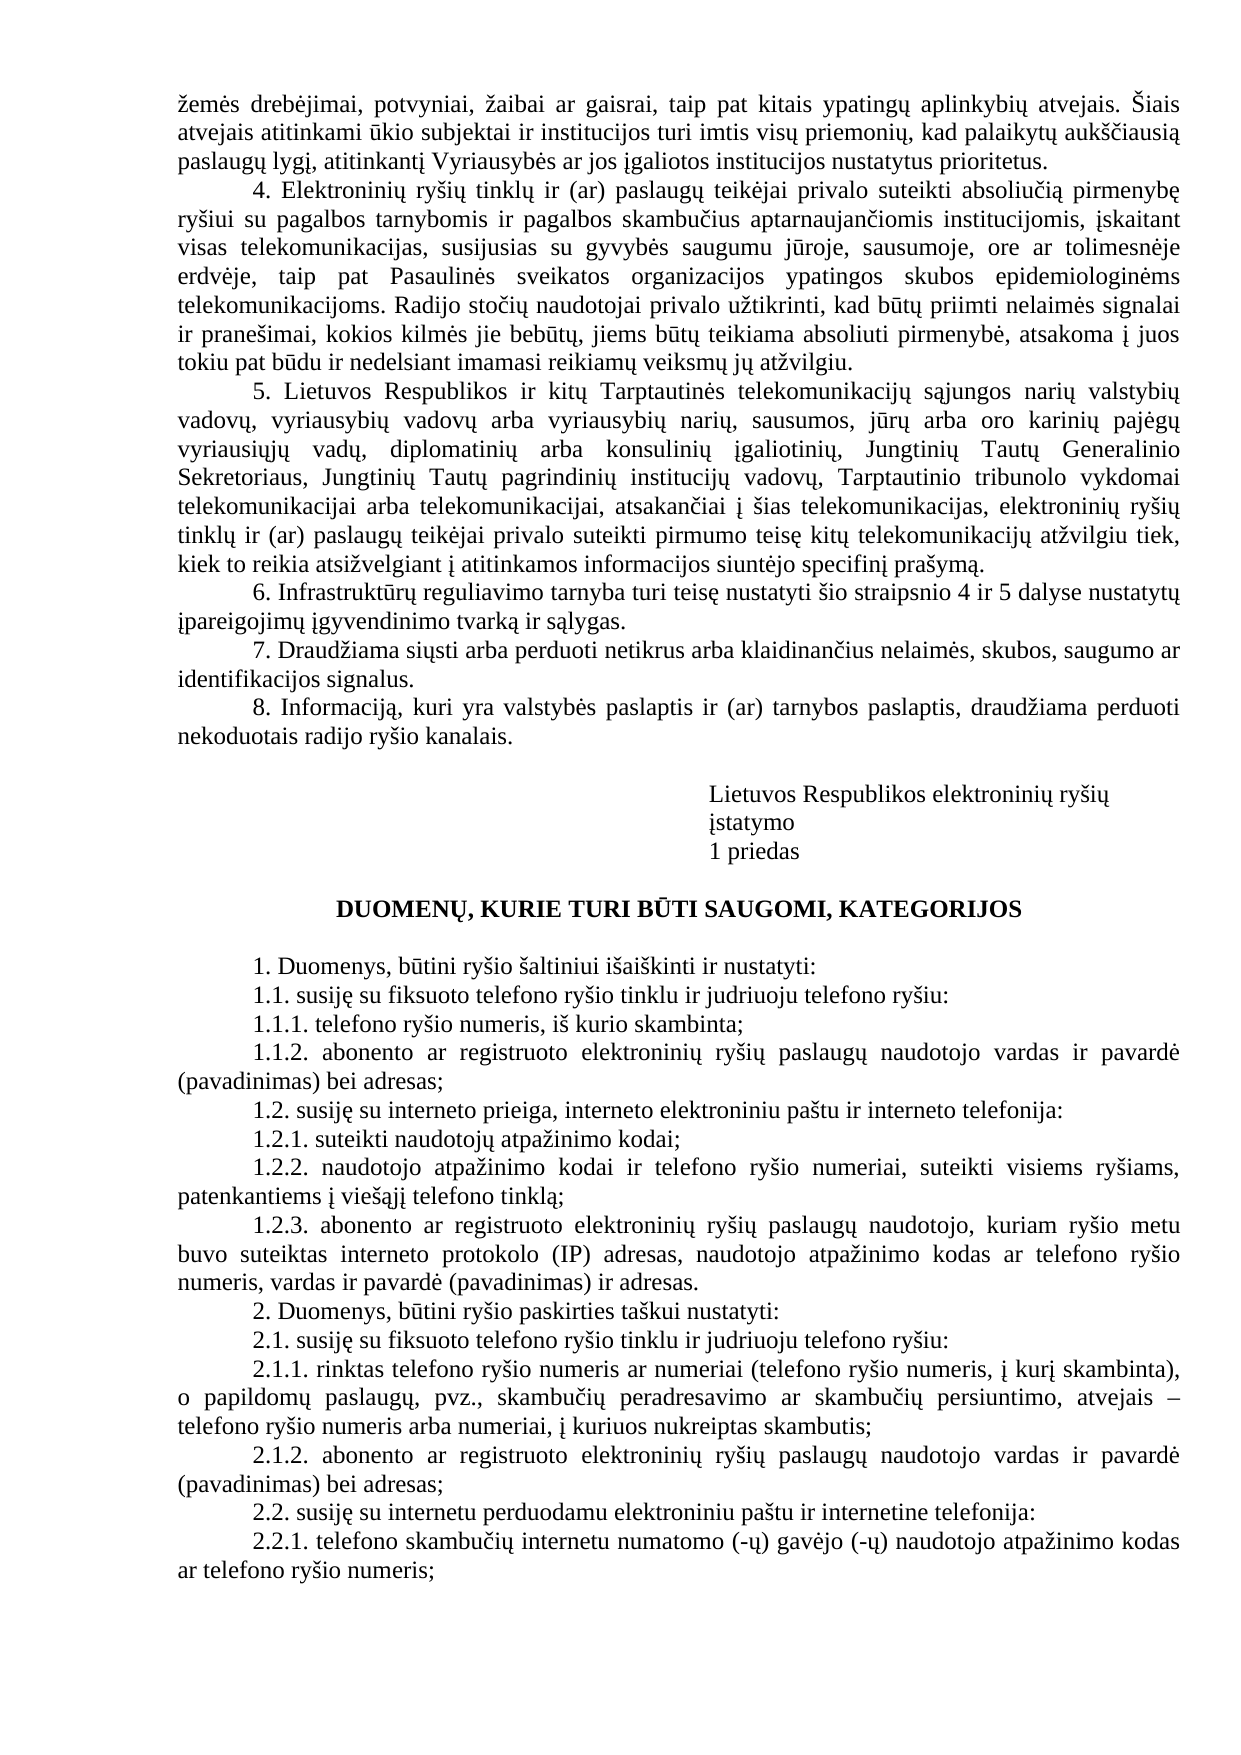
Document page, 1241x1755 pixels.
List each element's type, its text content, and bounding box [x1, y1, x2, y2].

text 1 priedas [709, 836, 1181, 865]
text 2. Duomenys, būtini ryšio paskirties taškui nustatyti: [177, 1296, 1181, 1325]
text Lietuvos Respublikos elektroninių ryšių įstatymo [709, 779, 1181, 836]
text 1. Duomenys, būtini ryšio šaltiniui išaiškinti ir nustatyti: [177, 951, 1181, 980]
text 1.1.2. abonento ar registruoto elektroninių ryšių paslaugų naudotojo vardas ir pavardė (pavadinimas) bei adresas; [177, 1037, 1181, 1095]
text 8. Informaciją, kuri yra valstybės paslaptis ir (ar) tarnybos paslaptis, draudžiama perduoti nekoduotais radijo ryšio kanalais. [177, 692, 1181, 750]
text 2.1. susiję su fiksuoto telefono ryšio tinklu ir judriuoju telefono ryšiu: [177, 1325, 1181, 1354]
text 7. Draudžiama siųsti arba perduoti netikrus arba klaidinančius nelaimės, skubos, saugumo ar identifikacijos signalus. [177, 635, 1181, 692]
text 1.2.3. abonento ar registruoto elektroninių ryšių paslaugų naudotojo, kuriam ryšio metu buvo suteiktas interneto protokolo (IP) adresas, naudotojo atpažinimo kodas ar telefono ryšio numeris, vardas ir pavardė (pavadinimas) ir adresas. [177, 1210, 1181, 1296]
text 1.1.1. telefono ryšio numeris, iš kurio skambinta; [177, 1009, 1181, 1037]
text 2.2. susiję su internetu perduodamu elektroniniu paštu ir internetine telefonija: [177, 1497, 1181, 1526]
text 1.1. susiję su fiksuoto telefono ryšio tinklu ir judriuoju telefono ryšiu: [177, 980, 1181, 1009]
text 1.2.2. naudotojo atpažinimo kodai ir telefono ryšio numeriai, suteikti visiems ryšiams, patenkantiems į viešąjį telefono tinklą; [177, 1152, 1181, 1210]
text 2.1.1. rinktas telefono ryšio numeris ar numeriai (telefono ryšio numeris, į kurį skambinta), o papildomų paslaugų, pvz., skambučių peradresavimo ar skambučių persiuntimo, atvejais – telefono ryšio numeris arba numeriai, į kuriuos nukreiptas skambutis; [177, 1354, 1181, 1440]
text 6. Infrastruktūrų reguliavimo tarnyba turi teisę nustatyti šio straipsnio 4 ir 5 dalyse nustatytų įpareigojimų įgyvendinimo tvarką ir sąlygas. [177, 577, 1181, 635]
text DUOMENŲ, KURIE TURI BŪTI SAUGOMI, KATEGORIJOS [177, 894, 1181, 922]
text 2.2.1. telefono skambučių internetu numatomo (-ų) gavėjo (-ų) naudotojo atpažinimo kodas ar telefono ryšio numeris; [177, 1526, 1181, 1584]
text 5. Lietuvos Respublikos ir kitų Tarptautinės telekomunikacijų sąjungos narių valstybių vadovų, vyriausybių vadovų arba vyriausybių narių, sausumos, jūrų arba oro karinių pajėgų vyriausiųjų vadų, diplomatinių arba konsulinių įgaliotinių, Jungtinių Tautų Generalinio Sekretoriaus, Jungtinių Tautų pagrindinių institucijų vadovų, Tarptautinio tribunolo vykdomai telekomunikacijai arba telekomunikacijai, atsakančiai į šias telekomunikacijas, elektroninių ryšių tinklų ir (ar) paslaugų teikėjai privalo suteikti pirmumo teisę kitų telekomunikacijų atžvilgiu tiek, kiek to reikia atsižvelgiant į atitinkamos informacijos siuntėjo specifinį prašymą. [177, 376, 1181, 577]
text 2.1.2. abonento ar registruoto elektroninių ryšių paslaugų naudotojo vardas ir pavardė (pavadinimas) bei adresas; [177, 1440, 1181, 1497]
text 1.2.1. suteikti naudotojų atpažinimo kodai; [177, 1124, 1181, 1152]
text žemės drebėjimai, potvyniai, žaibai ar gaisrai, taip pat kitais ypatingų aplinkybių atvejais. Šiais atvejais atitinkami ūkio subjektai ir institucijos turi imtis visų priemonių, kad palaikytų aukščiausią paslaugų lygį, atitinkantį Vyriausybės ar jos įgaliotos institucijos nustatytus prioritetus. [177, 89, 1181, 175]
text 4. Elektroninių ryšių tinklų ir (ar) paslaugų teikėjai privalo suteikti absoliučią pirmenybę ryšiui su pagalbos tarnybomis ir pagalbos skambučius aptarnaujančiomis institucijomis, įskaitant visas telekomunikacijas, susijusias su gyvybės saugumu jūroje, sausumoje, ore ar tolimesnėje erdvėje, taip pat Pasaulinės sveikatos organizacijos ypatingos skubos epidemiologinėms telekomunikacijoms. Radijo stočių naudotojai privalo užtikrinti, kad būtų priimti nelaimės signalai ir pranešimai, kokios kilmės jie bebūtų, jiems būtų teikiama absoliuti pirmenybė, atsakoma į juos tokiu pat būdu ir nedelsiant imamasi reikiamų veiksmų jų atžvilgiu. [177, 175, 1181, 376]
text 1.2. susiję su interneto prieiga, interneto elektroniniu paštu ir interneto telefonija: [177, 1095, 1181, 1124]
